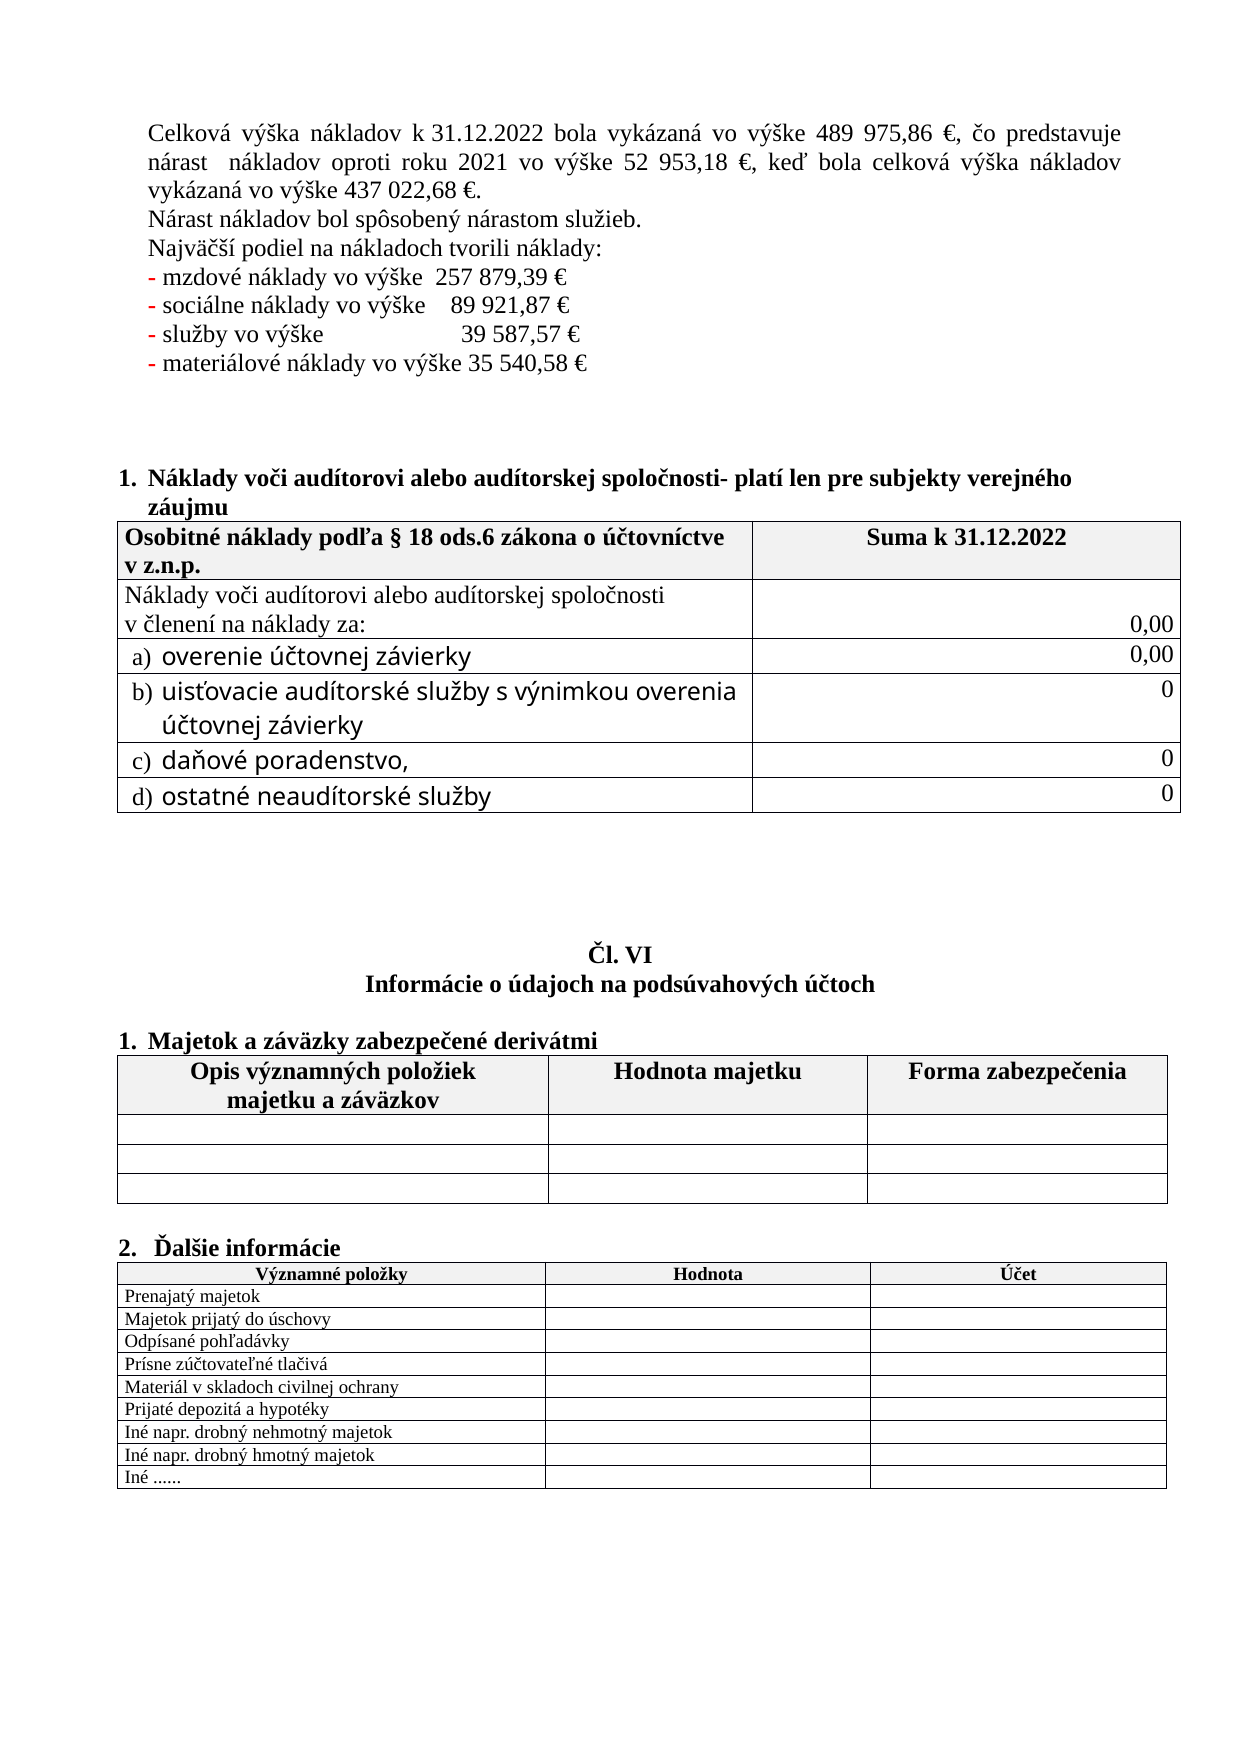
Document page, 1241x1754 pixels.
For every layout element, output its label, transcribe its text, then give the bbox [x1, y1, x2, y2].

table_cell Iné napr. drobný hmotný majetok [118, 1444, 545, 1465]
table_header Osobitné náklady podľa § 18 ods.6 zákona o účtovníctve v z.n.p. [118, 522, 752, 579]
table_cell [546, 1353, 870, 1374]
table_cell [546, 1308, 870, 1329]
table_cell [871, 1444, 1166, 1465]
list Ďalšie informácie [118, 1233, 1122, 1262]
table_cell [868, 1145, 1167, 1173]
table_cell Náklady voči audítorovi alebo audítorskej spoločnosti v členení na náklady za: [118, 580, 752, 638]
table_cell [546, 1330, 870, 1352]
table_cell uisťovacie audítorské služby s výnimkou overenia účtovnej závierky [118, 674, 752, 742]
table_cell [546, 1466, 870, 1488]
table_cell 0 [753, 778, 1180, 812]
table_cell [871, 1376, 1166, 1397]
table_cell 0 [753, 743, 1180, 777]
list Majetok a záväzky zabezpečené derivátmi [118, 1026, 1122, 1055]
table_cell Odpísané pohľadávky [118, 1330, 545, 1352]
text Nárast nákladov bol spôsobený nárastom služieb. [148, 204, 1122, 233]
table_cell [871, 1466, 1166, 1488]
text Celková výška nákladov k 31.12.2022 bola vykázaná vo výške 489 975,86 €, čo predstavuje nárast nákladov oproti roku 2021 vo výške 52 953,18 €, keď bola celková výška nákladov vykázaná vo výške 437 022,68 €. [148, 118, 1122, 204]
table_header Významné položky [118, 1263, 545, 1284]
table_cell [871, 1285, 1166, 1307]
table_cell [871, 1398, 1166, 1420]
table_header Opis významných položiek majetku a záväzkov [118, 1056, 548, 1114]
text Informácie o údajoch na podsúvahových účtoch [118, 969, 1122, 998]
table_cell Majetok prijatý do úschovy [118, 1308, 545, 1329]
table_cell Prenajatý majetok [118, 1285, 545, 1307]
table_cell Prísne zúčtovateľné tlačivá [118, 1353, 545, 1374]
table_cell [118, 1145, 548, 1173]
table_cell Iné ...... [118, 1466, 545, 1488]
table_cell [546, 1398, 870, 1420]
table_cell [546, 1376, 870, 1397]
table_cell [546, 1444, 870, 1465]
table_cell [871, 1308, 1166, 1329]
table_cell [546, 1421, 870, 1442]
text Najväčší podiel na nákladoch tvorili náklady: [148, 233, 1122, 262]
list mzdové náklady vo výške 257 879,39 € [148, 262, 1122, 291]
table_cell [546, 1285, 870, 1307]
table_cell 0 [753, 674, 1180, 742]
table_cell Iné napr. drobný nehmotný majetok [118, 1421, 545, 1442]
table_cell [118, 1115, 548, 1143]
list materiálové náklady vo výške 35 540,58 € [148, 348, 1122, 377]
table_cell [871, 1353, 1166, 1374]
table_header Hodnota majetku [549, 1056, 867, 1114]
table_cell daňové poradenstvo, [118, 743, 752, 777]
table_cell [871, 1421, 1166, 1442]
table_cell 0,00 [753, 639, 1180, 673]
table_cell [549, 1145, 867, 1173]
table_cell Prijaté depozitá a hypotéky [118, 1398, 545, 1420]
list sociálne náklady vo výške 89 921,87 € [148, 291, 1122, 319]
table_header Hodnota [546, 1263, 870, 1284]
table_cell [549, 1174, 867, 1203]
text Čl. VI [118, 940, 1122, 969]
table_header Suma k 31.12.2022 [753, 522, 1180, 579]
table_header Forma zabezpečenia [868, 1056, 1167, 1114]
table_cell [549, 1115, 867, 1143]
table_cell [868, 1174, 1167, 1203]
table_header Účet [871, 1263, 1166, 1284]
table_cell Materiál v skladoch civilnej ochrany [118, 1376, 545, 1397]
list služby vo výške 39 587,57 € [148, 319, 1122, 348]
list Náklady voči audítorovi alebo audítorskej spoločnosti- platí len pre subjekty verejného záujmu [118, 463, 1122, 521]
table_cell ostatné neaudítorské služby [118, 778, 752, 812]
table_cell overenie účtovnej závierky [118, 639, 752, 673]
table_cell [118, 1174, 548, 1203]
table_cell [868, 1115, 1167, 1143]
table_cell 0,00 [753, 580, 1180, 638]
table_cell [871, 1330, 1166, 1352]
